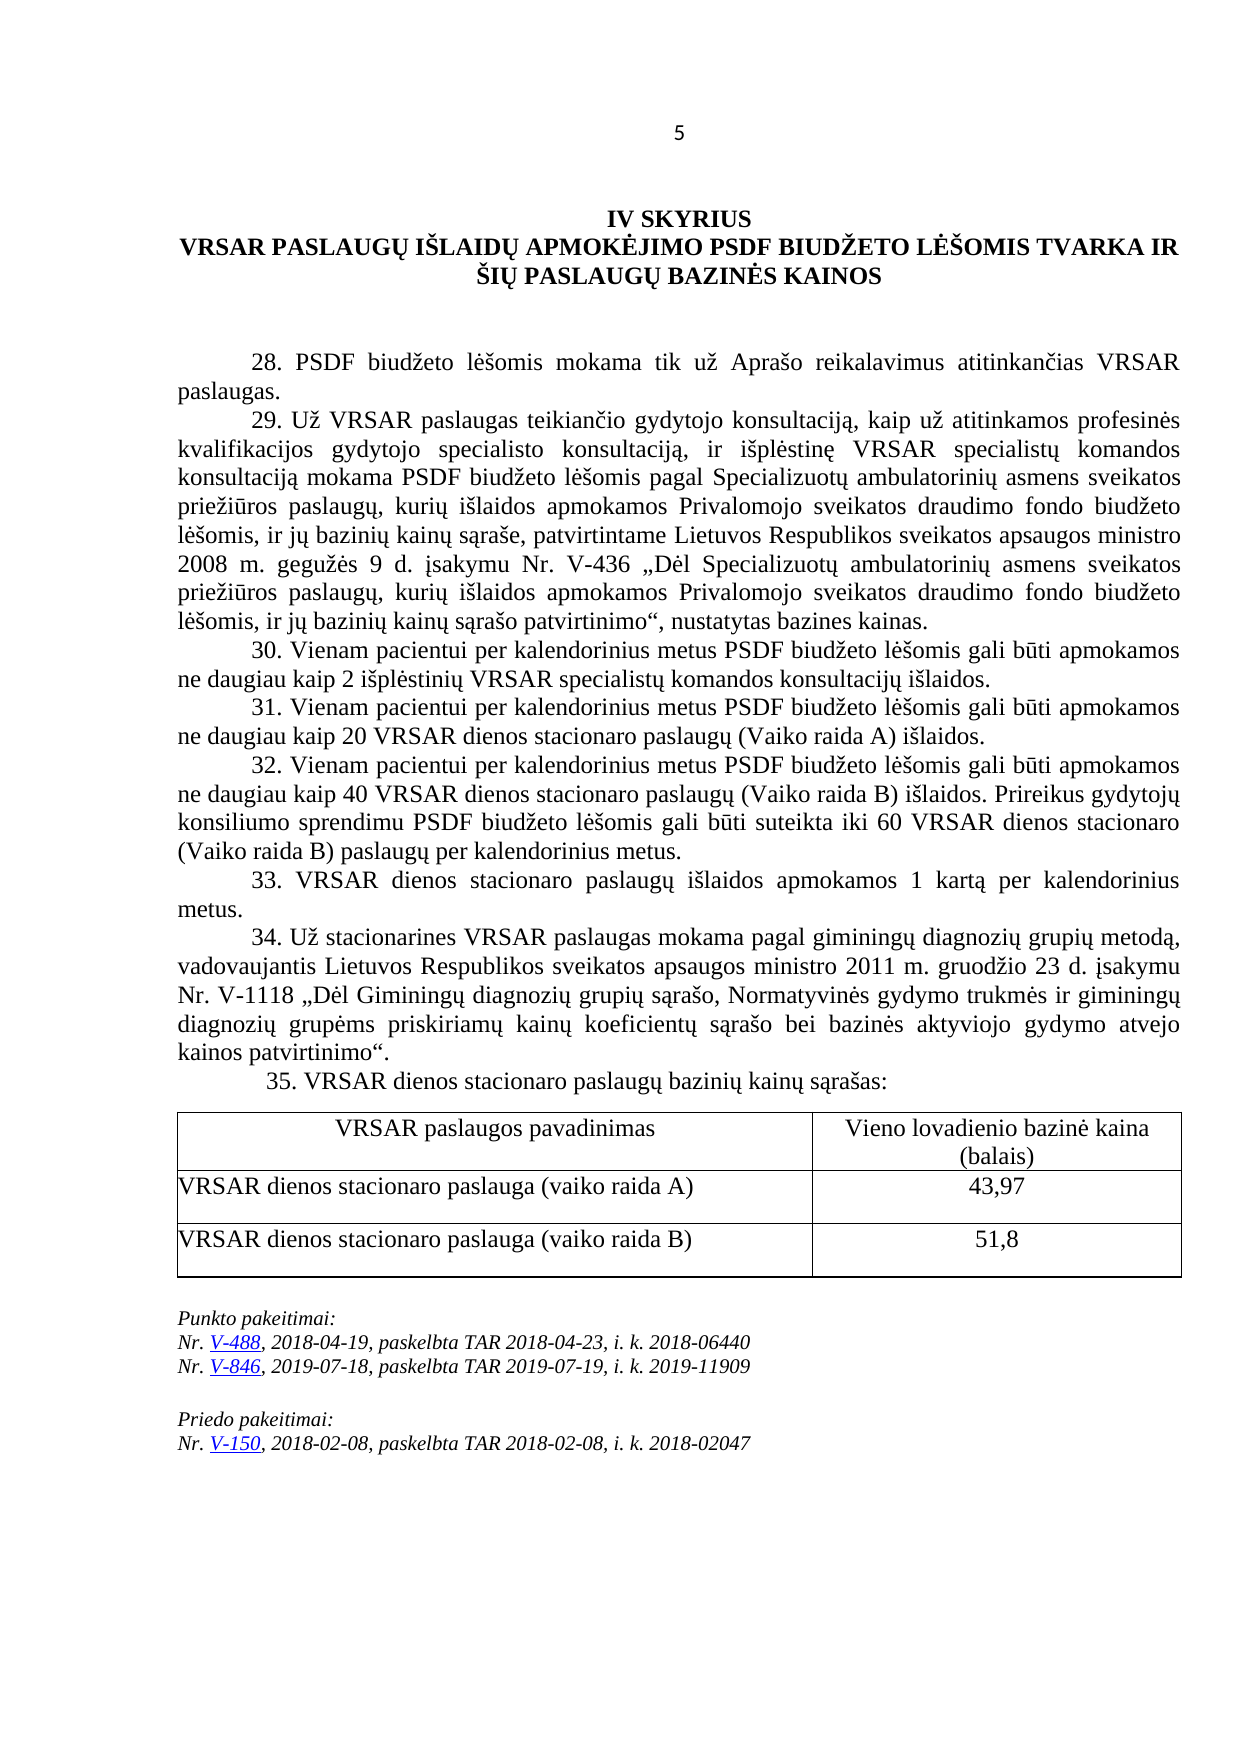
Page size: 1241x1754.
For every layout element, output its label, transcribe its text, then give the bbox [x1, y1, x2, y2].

text 28. PSDF biudžeto lėšomis mokama tik už Aprašo reikalavimus atitinkančias VRSAR paslaugas. [177, 347, 1181, 405]
text Nr. V-150, 2018-02-08, paskelbta TAR 2018-02-08, i. k. 2018-02047 [177, 1431, 1181, 1455]
text 35. VRSAR dienos stacionaro paslaugų bazinių kainų sąrašas: [177, 1066, 1200, 1095]
table_cell VRSAR dienos stacionaro paslauga (vaiko raida A) [178, 1171, 812, 1223]
text 34. Už stacionarines VRSAR paslaugas mokama pagal giminingų diagnozių grupių metodą, vadovaujantis Lietuvos Respublikos sveikatos apsaugos ministro 2011 m. gruodžio 23 d. įsakymu Nr. V-1118 „Dėl Giminingų diagnozių grupių sąrašo, Normatyvinės gydymo trukmės ir giminingų diagnozių grupėms priskiriamų kainų koeficientų sąrašo bei bazinės aktyviojo gydymo atvejo kainos patvirtinimo“. [177, 922, 1181, 1066]
table_cell 43,97 [813, 1171, 1181, 1223]
table_header VRSAR paslaugos pavadinimas [178, 1113, 812, 1170]
text Nr. V-846, 2019-07-18, paskelbta TAR 2019-07-19, i. k. 2019-11909 [177, 1354, 1181, 1378]
text Priedo pakeitimai: [177, 1407, 1181, 1431]
text 33. VRSAR dienos stacionaro paslaugų išlaidos apmokamos 1 kartą per kalendorinius metus. [177, 865, 1181, 922]
table_cell VRSAR dienos stacionaro paslauga (vaiko raida B) [178, 1224, 812, 1276]
table_header Vieno lovadienio bazinė kaina (balais) [813, 1113, 1181, 1170]
text IV SKYRIUS [177, 204, 1181, 232]
text Punkto pakeitimai: [177, 1306, 1181, 1330]
text VRSAR PASLAUGŲ IŠLAIDŲ APMOKĖJIMO PSDF BIUDŽETO LĖŠOMIS TVARKA IR ŠIŲ PASLAUGŲ BAZINĖS KAINOS [177, 232, 1181, 290]
text 31. Vienam pacientui per kalendorinius metus PSDF biudžeto lėšomis gali būti apmokamos ne daugiau kaip 20 VRSAR dienos stacionaro paslaugų (Vaiko raida A) išlaidos. [177, 692, 1181, 750]
text 29. Už VRSAR paslaugas teikiančio gydytojo konsultaciją, kaip už atitinkamos profesinės kvalifikacijos gydytojo specialisto konsultaciją, ir išplėstinę VRSAR specialistų komandos konsultaciją mokama PSDF biudžeto lėšomis pagal Specializuotų ambulatorinių asmens sveikatos priežiūros paslaugų, kurių išlaidos apmokamos Privalomojo sveikatos draudimo fondo biudžeto lėšomis, ir jų bazinių kainų sąraše, patvirtintame Lietuvos Respublikos sveikatos apsaugos ministro 2008 m. gegužės 9 d. įsakymu Nr. V-436 „Dėl Specializuotų ambulatorinių asmens sveikatos priežiūros paslaugų, kurių išlaidos apmokamos Privalomojo sveikatos draudimo fondo biudžeto lėšomis, ir jų bazinių kainų sąrašo patvirtinimo“, nustatytas bazines kainas. [177, 405, 1181, 635]
table_cell 51,8 [813, 1224, 1181, 1276]
text Nr. V-488, 2018-04-19, paskelbta TAR 2018-04-23, i. k. 2018-06440 [177, 1330, 1181, 1354]
text 30. Vienam pacientui per kalendorinius metus PSDF biudžeto lėšomis gali būti apmokamos ne daugiau kaip 2 išplėstinių VRSAR specialistų komandos konsultacijų išlaidos. [177, 635, 1181, 692]
text 32. Vienam pacientui per kalendorinius metus PSDF biudžeto lėšomis gali būti apmokamos ne daugiau kaip 40 VRSAR dienos stacionaro paslaugų (Vaiko raida B) išlaidos. Prireikus gydytojų konsiliumo sprendimu PSDF biudžeto lėšomis gali būti suteikta iki 60 VRSAR dienos stacionaro (Vaiko raida B) paslaugų per kalendorinius metus. [177, 750, 1181, 865]
